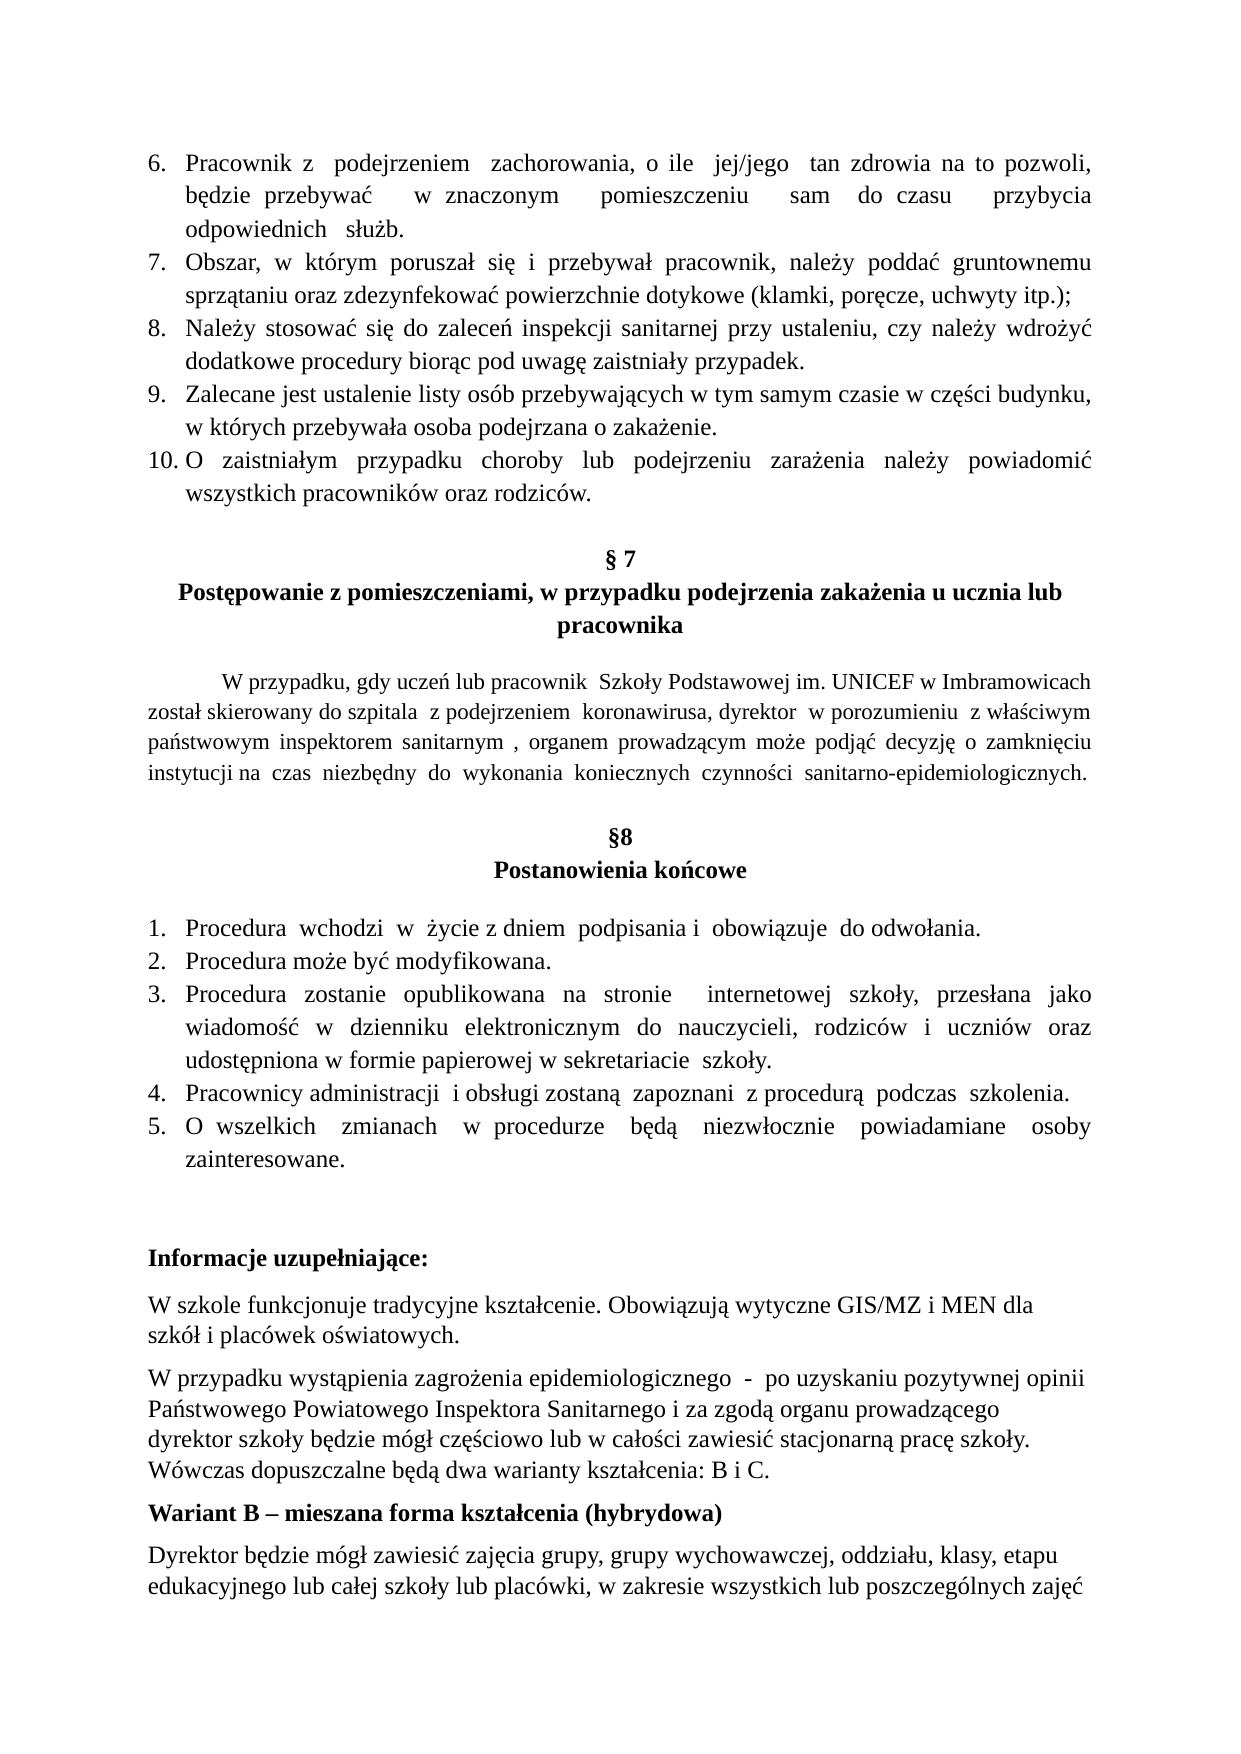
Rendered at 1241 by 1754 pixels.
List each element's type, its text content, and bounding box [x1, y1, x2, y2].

text Postanowienia końcowe [148, 855, 1093, 883]
text § 7 [148, 544, 1093, 573]
list Procedura może być modyfikowana. [148, 946, 1093, 974]
list Zalecane jest ustalenie listy osób przebywających w tym samym czasie w części budynku, w których przebywała osoba podejrzana o zakażenie. [148, 379, 1093, 441]
list O wszelkich zmianach w procedurze będą niezwłocznie powiadamiane osoby zainteresowane. [148, 1111, 1093, 1173]
list O zaistniałym przypadku choroby lub podejrzeniu zarażenia należy powiadomić wszystkich pracowników oraz rodziców. [148, 445, 1093, 507]
text §8 [148, 822, 1093, 851]
list Pracownik z podejrzeniem zachorowania, o ile jej/jego tan zdrowia na to pozwoli, będzie przebywać w znaczonym pomieszczeniu sam do czasu przybycia odpowiednich służb. [148, 148, 1093, 242]
text W przypadku wystąpienia zagrożenia epidemiologicznego - po uzyskaniu pozytywnej opinii Państwowego Powiatowego Inspektora Sanitarnego i za zgodą organu prowadzącego dyrektor szkoły będzie mógł częściowo lub w całości zawiesić stacjonarną pracę szkoły. Wówczas dopuszczalne będą dwa warianty kształcenia: B i C. [148, 1363, 1093, 1483]
text Dyrektor będzie mógł zawiesić zajęcia grupy, grupy wychowawczej, oddziału, klasy, etapu edukacyjnego lub całej szkoły lub placówki, w zakresie wszystkich lub poszczególnych zajęć [148, 1541, 1093, 1600]
list Procedura wchodzi w życie z dniem podpisania i obowiązuje do odwołania. [148, 913, 1093, 942]
text W szkole funkcjonuje tradycyjne kształcenie. Obowiązują wytyczne GIS/MZ i MEN dla szkół i placówek oświatowych. [148, 1290, 1093, 1349]
text Postępowanie z pomieszczeniami, w przypadku podejrzenia zakażenia u ucznia lub pracownika [148, 577, 1093, 639]
text Wariant B – mieszana forma kształcenia (hybrydowa) [148, 1498, 1093, 1526]
list Obszar, w którym poruszał się i przebywał pracownik, należy poddać gruntownemu sprzątaniu oraz zdezynfekować powierzchnie dotykowe (klamki, poręcze, uchwyty itp.); [148, 247, 1093, 308]
list Procedura zostanie opublikowana na stronie internetowej szkoły, przesłana jako wiadomość w dzienniku elektronicznym do nauczycieli, rodziców i uczniów oraz udostępniona w formie papierowej w sekretariacie szkoły. [148, 979, 1093, 1074]
text W przypadku, gdy uczeń lub pracownik Szkoły Podstawowej im. UNICEF w Imbramowicach został skierowany do szpitala z podejrzeniem koronawirusa, dyrektor w porozumieniu z właściwym państwowym inspektorem sanitarnym , organem prowadzącym może podjąć decyzję o zamknięciu instytucji na czas niezbędny do wykonania koniecznych czynności sanitarno-epidemiologicznych. [148, 668, 1093, 785]
list Pracownicy administracji i obsługi zostaną zapoznani z procedurą podczas szkolenia. [148, 1078, 1093, 1107]
list Należy stosować się do zaleceń inspekcji sanitarnej przy ustaleniu, czy należy wdrożyć dodatkowe procedury biorąc pod uwagę zaistniały przypadek. [148, 313, 1093, 374]
text Informacje uzupełniające: [148, 1243, 1093, 1272]
